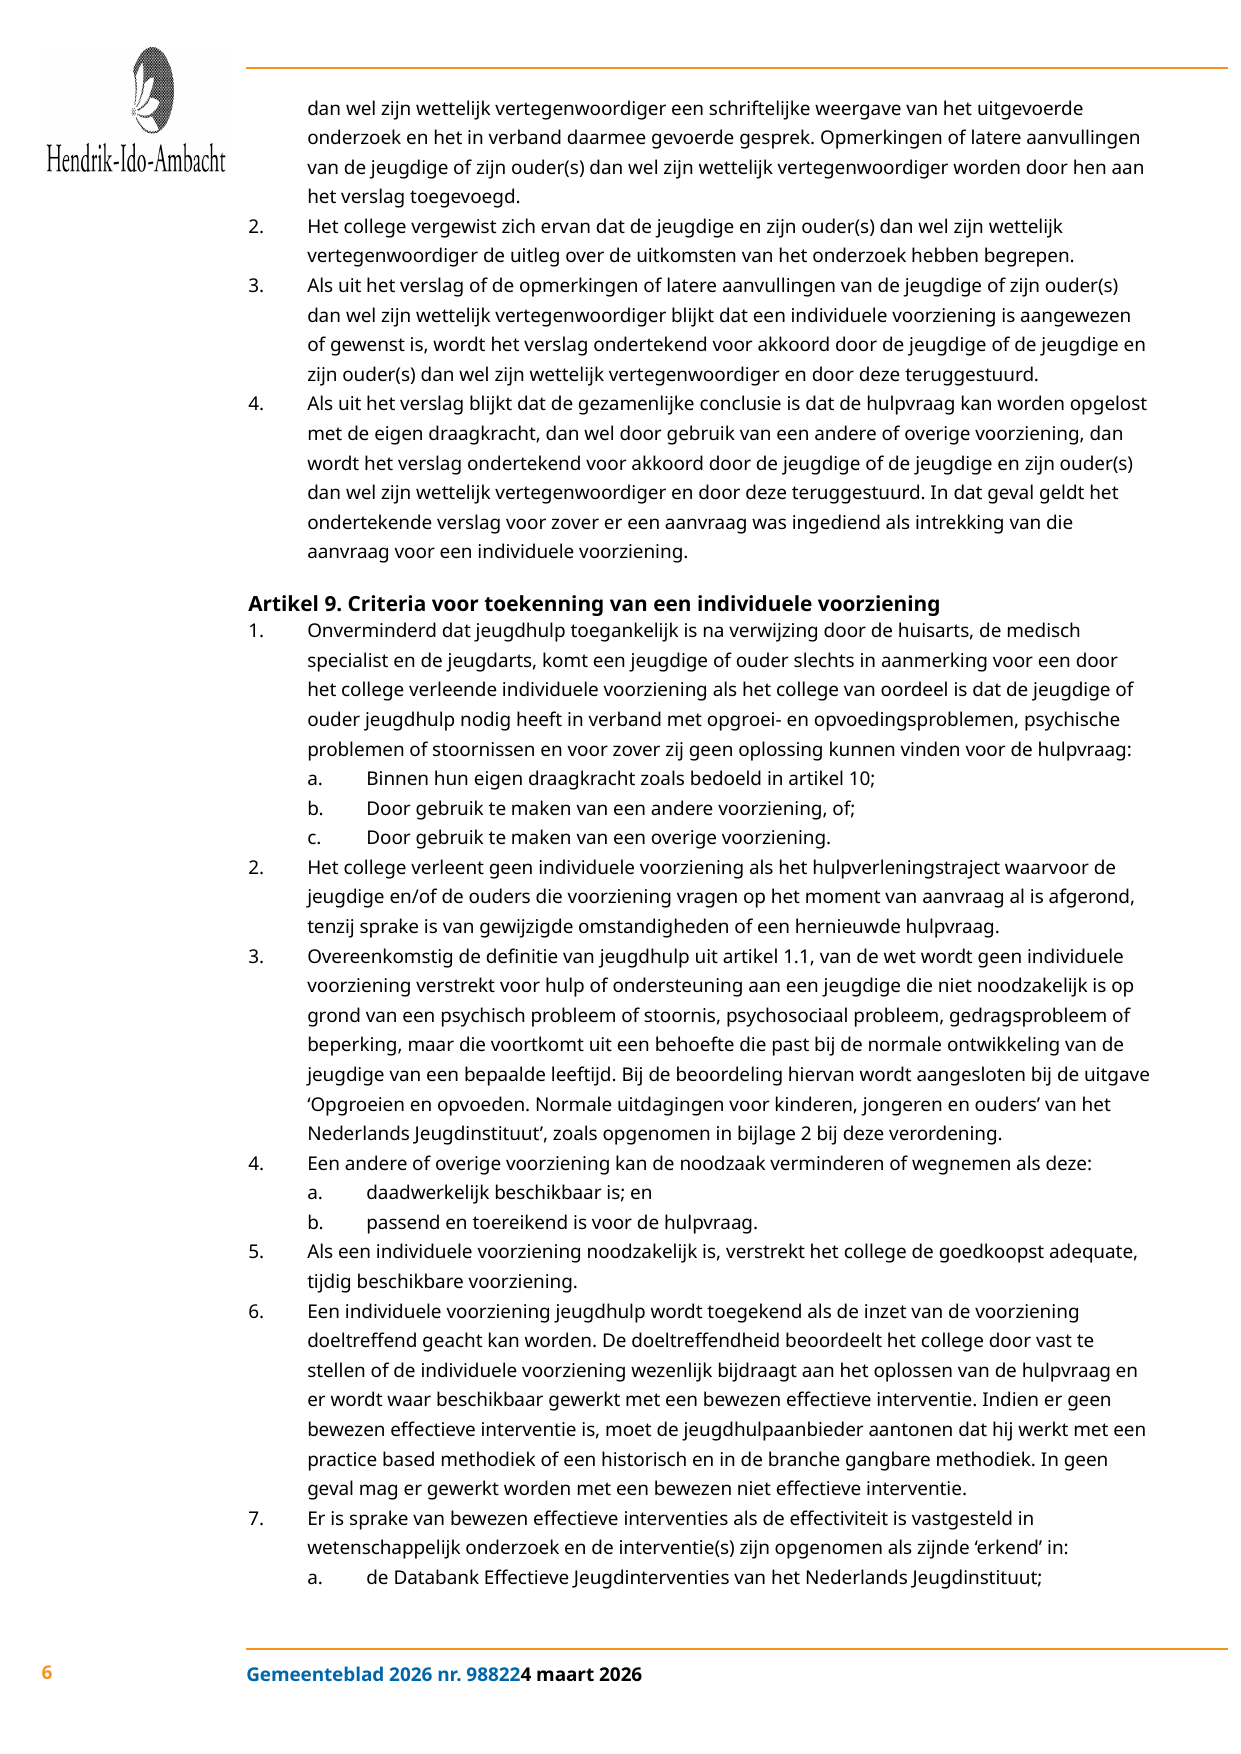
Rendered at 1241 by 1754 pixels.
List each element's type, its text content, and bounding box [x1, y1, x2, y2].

list Door gebruik te maken van een overige voorziening. [307, 824, 1152, 850]
list de Databank Effectieve Jeugdinterventies van het Nederlands Jeugdinstituut; [307, 1564, 1152, 1590]
list Door gebruik te maken van een andere voorziening, of; [307, 795, 1152, 821]
picture [41, 47, 231, 172]
list Als een individuele voorziening noodzakelijk is, verstrekt het college de goedkoopst adequate, tijdig beschikbare voorziening. [248, 1239, 1152, 1294]
list Overeenkomstig de definitie van jeugdhulp uit artikel 1.1, van de wet wordt geen individuele voorziening verstrekt voor hulp of ondersteuning aan een jeugdige die niet noodzakelijk is op grond van een psychisch probleem of stoornis, psychosociaal probleem, gedragsprobleem of beperking, maar die voortkomt uit een behoefte die past bij de normale ontwikkeling van de jeugdige van een bepaalde leeftijd. Bij de beoordeling hiervan wordt aangesloten bij de uitgave ‘Opgroeien en opvoeden. Normale uitdagingen voor kinderen, jongeren en ouders’ van het Nederlands Jeugdinstituut’, zoals opgenomen in bijlage 2 bij deze verordening. [248, 943, 1152, 1146]
list Binnen hun eigen draagkracht zoals bedoeld in artikel 10; [307, 765, 1152, 791]
list Er is sprake van bewezen effectieve interventies als de effectiviteit is vastgesteld in wetenschappelijk onderzoek en de interventie(s) zijn opgenomen als zijnde ‘erkend’ in: [248, 1505, 1152, 1560]
list Een andere of overige voorziening kan de noodzaak verminderen of wegnemen als deze: [248, 1150, 1152, 1176]
list Als uit het verslag of de opmerkingen of latere aanvullingen van de jeugdige of zijn ouder(s) dan wel zijn wettelijk vertegenwoordiger blijkt dat een individuele voorziening is aangewezen of gewenst is, wordt het verslag ondertekend voor akkoord door de jeugdige of de jeugdige en zijn ouder(s) dan wel zijn wettelijk vertegenwoordiger en door deze teruggestuurd. [248, 272, 1152, 387]
list Het college verleent geen individuele voorziening als het hulpverleningstraject waarvoor de jeugdige en/of de ouders die voorziening vragen op het moment van aanvraag al is afgerond, tenzij sprake is van gewijzigde omstandigheden of een hernieuwde hulpvraag. [248, 854, 1152, 939]
list daadwerkelijk beschikbaar is; en [307, 1179, 1152, 1205]
list Onverminderd dat jeugdhulp toegankelijk is na verwijzing door de huisarts, de medisch specialist en de jeugdarts, komt een jeugdige of ouder slechts in aanmerking voor een door het college verleende individuele voorziening als het college van oordeel is dat de jeugdige of ouder jeugdhulp nodig heeft in verband met opgroei- en opvoedingsproblemen, psychische problemen of stoornissen en voor zover zij geen oplossing kunnen vinden voor de hulpvraag: [248, 617, 1152, 761]
list dan wel zijn wettelijk vertegenwoordiger een schriftelijke weergave van het uitgevoerde onderzoek en het in verband daarmee gevoerde gesprek. Opmerkingen of latere aanvullingen van de jeugdige of zijn ouder(s) dan wel zijn wettelijk vertegenwoordiger worden door hen aan het verslag toegevoegd. [248, 95, 1152, 209]
list Het college vergewist zich ervan dat de jeugdige en zijn ouder(s) dan wel zijn wettelijk vertegenwoordiger de uitleg over de uitkomsten van het onderzoek hebben begrepen. [248, 213, 1152, 268]
list passend en toereikend is voor de hulpvraag. [307, 1209, 1152, 1235]
list Een individuele voorziening jeugdhulp wordt toegekend als de inzet van de voorziening doeltreffend geacht kan worden. De doeltreffendheid beoordeelt het college door vast te stellen of de individuele voorziening wezenlijk bijdraagt aan het oplossen van de hulpvraag en er wordt waar beschikbaar gewerkt met een bewezen effectieve interventie. Indien er geen bewezen effectieve interventie is, moet de jeugdhulpaanbieder aantonen dat hij werkt met een practice based methodiek of een historisch en in de branche gangbare methodiek. In geen geval mag er gewerkt worden met een bewezen niet effectieve interventie. [248, 1298, 1152, 1501]
text Artikel 9. Criteria voor toekenning van een individuele voorziening [248, 589, 1152, 617]
list Als uit het verslag blijkt dat de gezamenlijke conclusie is dat de hulpvraag kan worden opgelost met de eigen draagkracht, dan wel door gebruik van een andere of overige voorziening, dan wordt het verslag ondertekend voor akkoord door de jeugdige of de jeugdige en zijn ouder(s) dan wel zijn wettelijk vertegenwoordiger en door deze teruggestuurd. In dat geval geldt het ondertekende verslag voor zover er een aanvraag was ingediend als intrekking van die aanvraag voor een individuele voorziening. [248, 391, 1152, 564]
